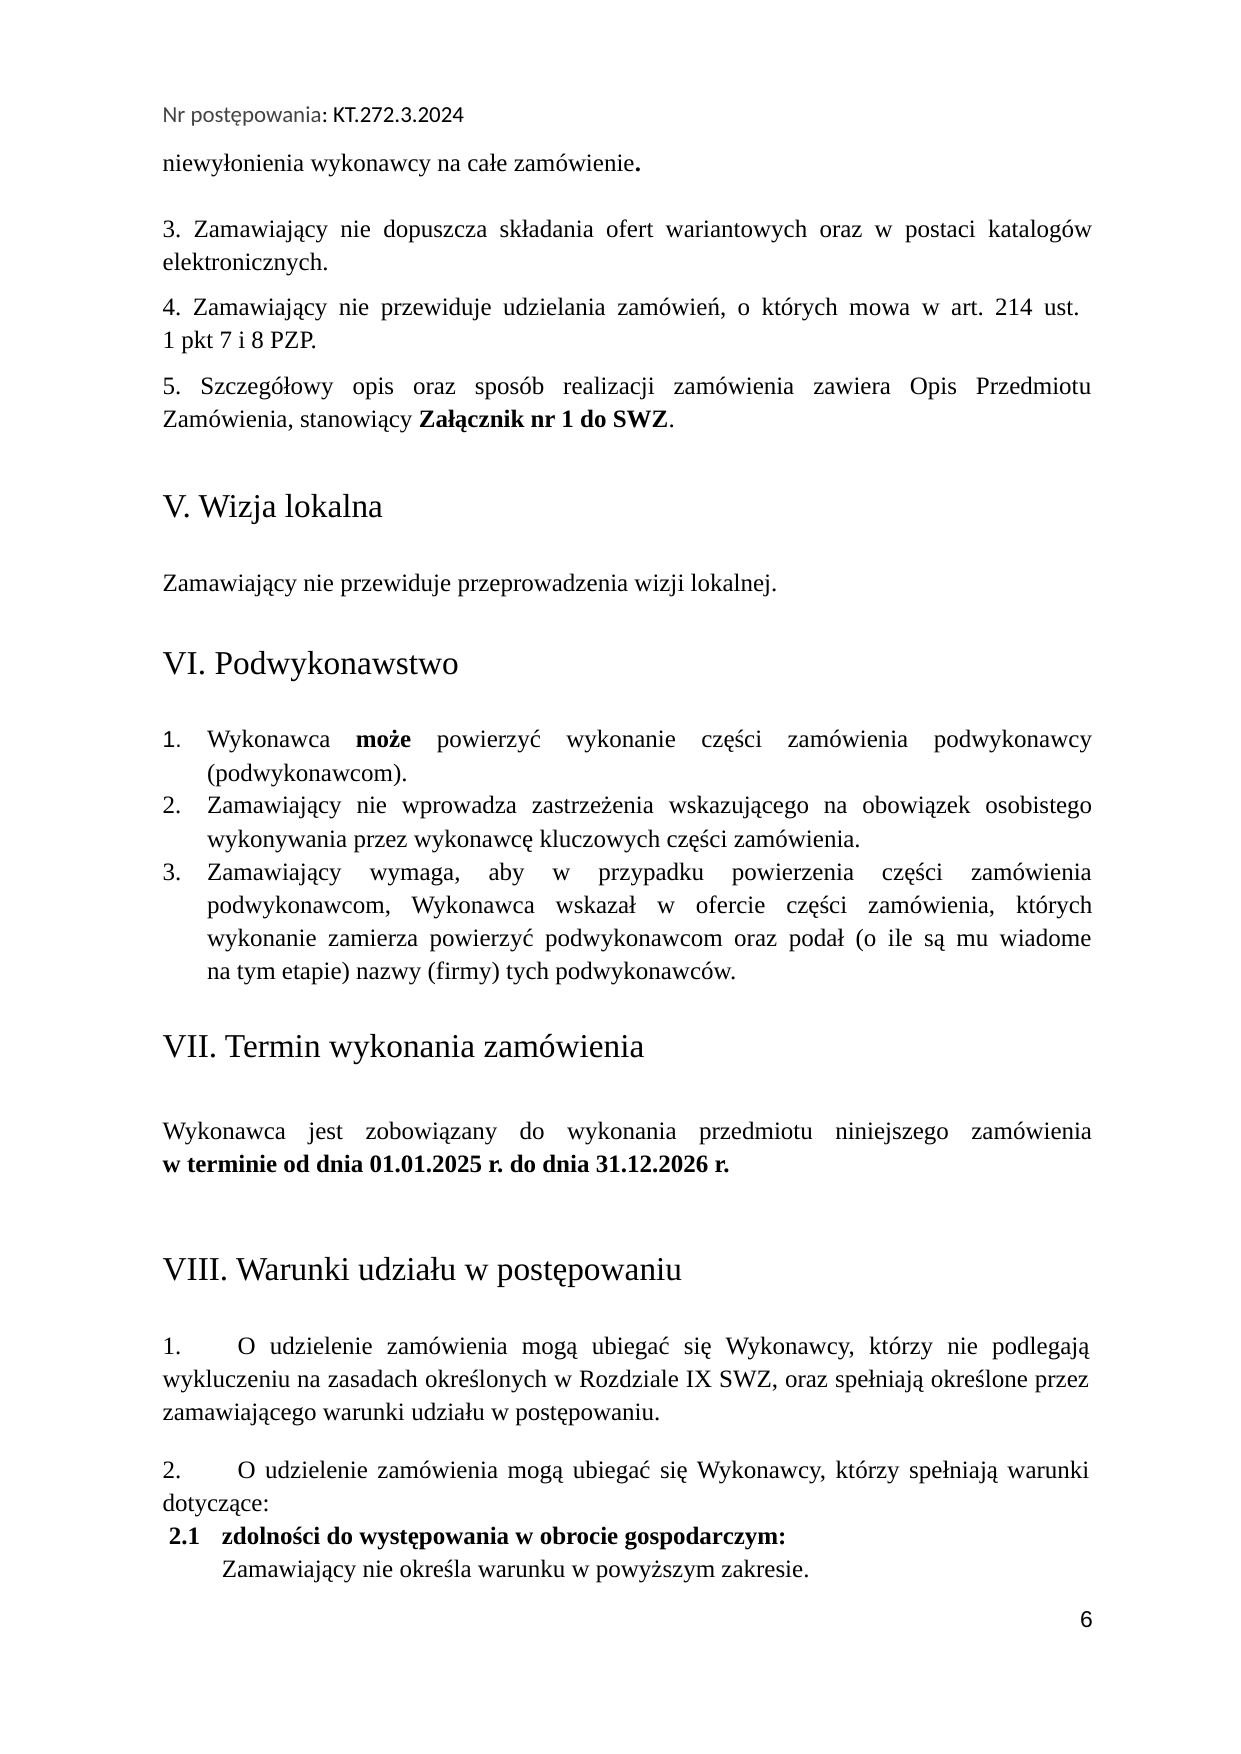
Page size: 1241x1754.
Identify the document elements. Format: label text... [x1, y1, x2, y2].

subtitle V. Wizja lokalna [162, 487, 1093, 525]
subtitle VI. Podwykonawstwo [162, 643, 1093, 681]
text 3. Zamawiający nie dopuszcza składania ofert wariantowych oraz w postaci katalogów elektronicznych. [162, 214, 1093, 275]
list Zamawiający nie wprowadza zastrzeżenia wskazującego na obowiązek osobistego wykonywania przez wykonawcę kluczowych części zamówienia. [162, 791, 1093, 852]
text Zamawiający nie przewiduje przeprowadzenia wizji lokalnej. [162, 568, 1093, 597]
list Wykonawca może powierzyć wykonanie części zamówienia podwykonawcy (podwykonawcom). [162, 724, 1093, 786]
list Zamawiający wymaga, aby w przypadku powierzenia części zamówienia podwykonawcom, Wykonawca wskazał w ofercie części zamówienia, których wykonanie zamierza powierzyć podwykonawcom oraz podał (o ile są mu wiadome na tym etapie) nazwy (firmy) tych podwykonawców. [162, 857, 1093, 984]
text Wykonawca jest zobowiązany do wykonania przedmiotu niniejszego zamówienia w terminie od dnia 01.01.2025 r. do dnia 31.12.2026 r. [162, 1116, 1093, 1178]
list O udzielenie zamówienia mogą ubiegać się Wykonawcy, którzy nie podlegają wykluczeniu na zasadach określonych w Rozdziale IX SWZ, oraz spełniają określone przez zamawiającego warunki udziału w postępowaniu. [162, 1331, 1091, 1426]
text 5. Szczegółowy opis oraz sposób realizacji zamówienia zawiera Opis Przedmiotu Zamówienia, stanowiący Załącznik nr 1 do SWZ. [162, 371, 1093, 432]
subtitle VIII. Warunki udziału w postępowaniu [162, 1249, 1093, 1288]
list O udzielenie zamówienia mogą ubiegać się Wykonawcy, którzy spełniają warunki dotyczące: [162, 1455, 1091, 1517]
text niewyłonienia wykonawcy na całe zamówienie. [162, 148, 1093, 176]
list zdolności do występowania w obrocie gospodarczym: [162, 1521, 1091, 1550]
text 4. Zamawiający nie przewiduje udzielania zamówień, o których mowa w art. 214 ust. 1 pkt 7 i 8 PZP. [162, 292, 1093, 354]
text Zamawiający nie określa warunku w powyższym zakresie. [222, 1554, 1091, 1583]
subtitle VII. Termin wykonania zamówienia [162, 1026, 1093, 1064]
